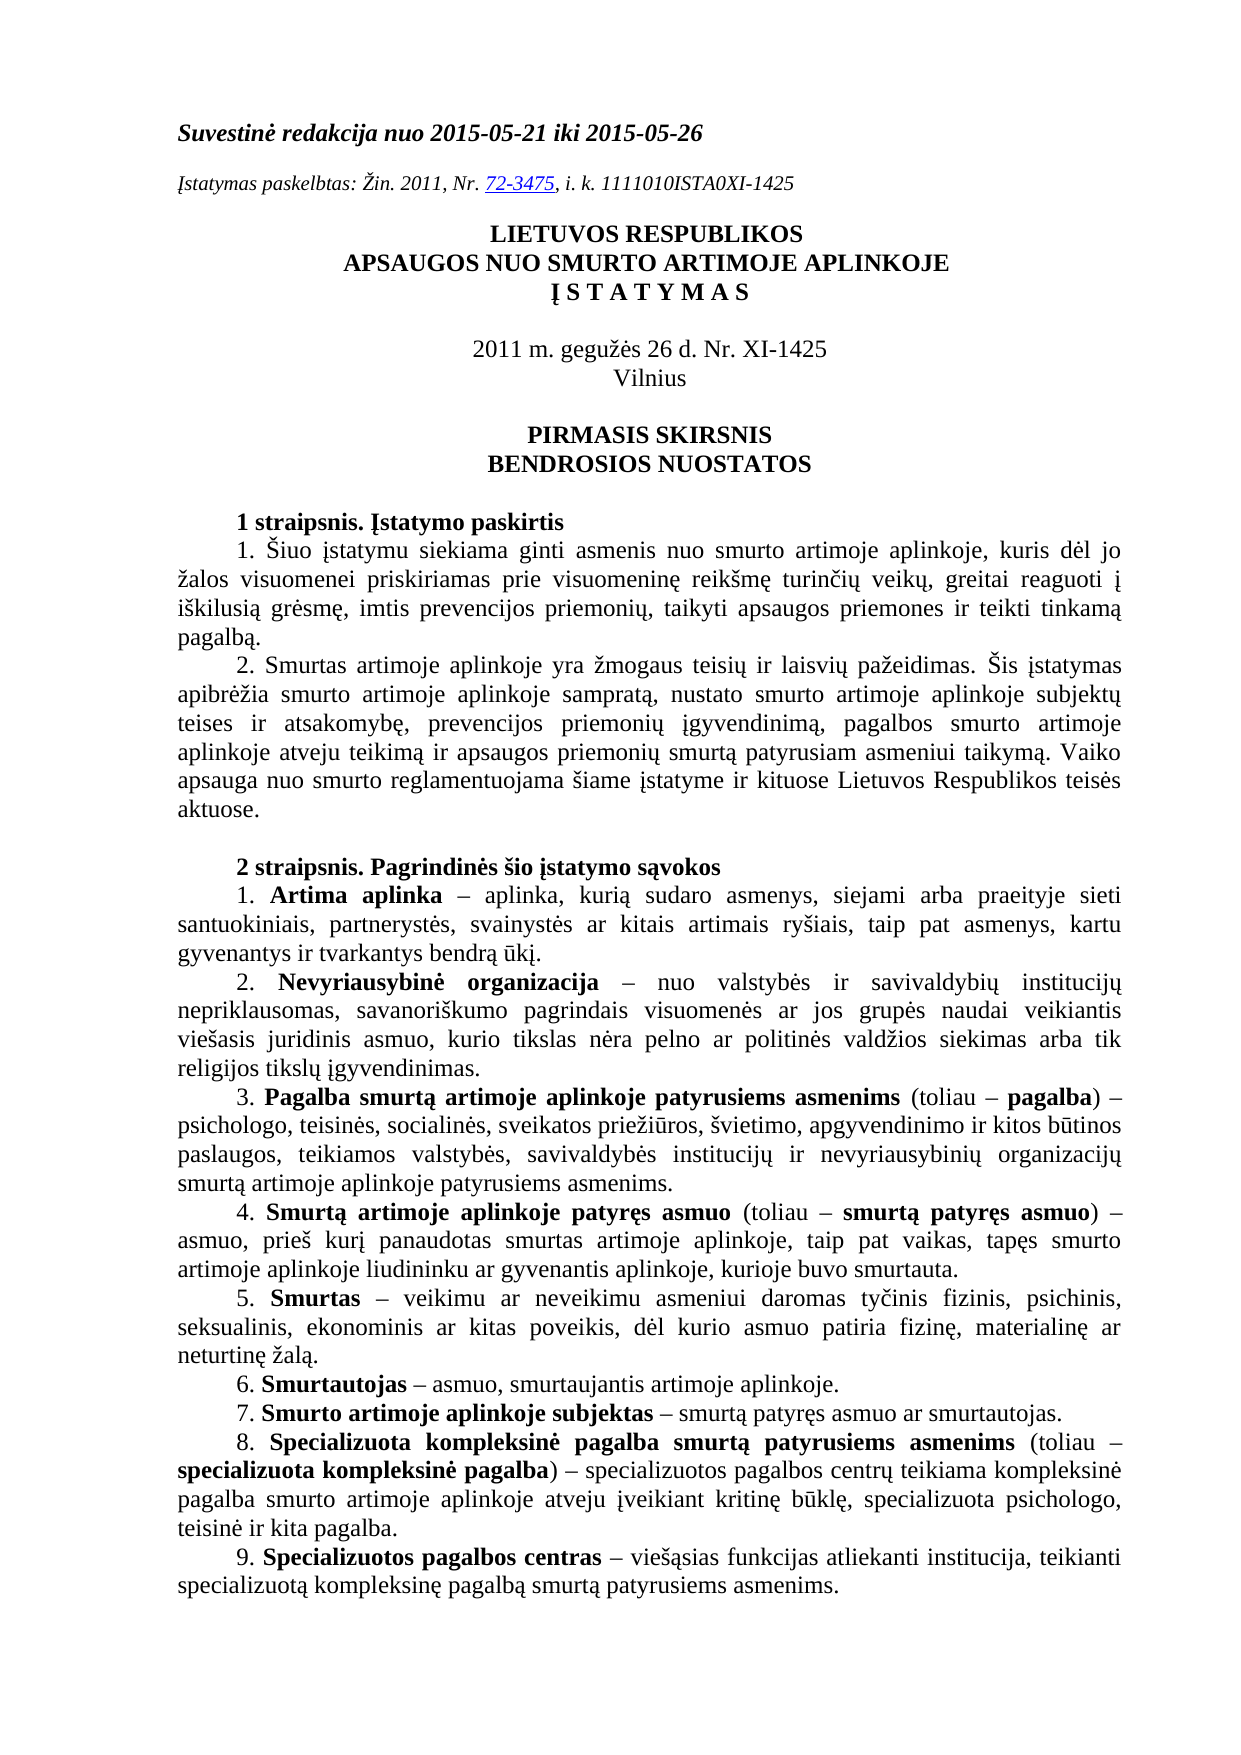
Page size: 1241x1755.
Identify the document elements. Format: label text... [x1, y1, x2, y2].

text 3. Pagalba smurtą artimoje aplinkoje patyrusiems asmenims (toliau – pagalba) – psichologo, teisinės, socialinės, sveikatos priežiūros, švietimo, apgyvendinimo ir kitos būtinos paslaugos, teikiamos valstybės, savivaldybės institucijų ir nevyriausybinių organizacijų smurtą artimoje aplinkoje patyrusiems asmenims. [177, 1082, 1122, 1197]
text 2. Nevyriausybinė organizacija – nuo valstybės ir savivaldybių institucijų nepriklausomas, savanoriškumo pagrindais visuomenės ar jos grupės naudai veikiantis viešasis juridinis asmuo, kurio tikslas nėra pelno ar politinės valdžios siekimas arba tik religijos tikslų įgyvendinimas. [177, 967, 1122, 1082]
text 2. Smurtas artimoje aplinkoje yra žmogaus teisių ir laisvių pažeidimas. Šis įstatymas apibrėžia smurto artimoje aplinkoje sampratą, nustato smurto artimoje aplinkoje subjektų teises ir atsakomybę, prevencijos priemonių įgyvendinimą, pagalbos smurto artimoje aplinkoje atveju teikimą ir apsaugos priemonių smurtą patyrusiam asmeniui taikymą. Vaiko apsauga nuo smurto reglamentuojama šiame įstatyme ir kituose Lietuvos Respublikos teisės aktuose. [177, 650, 1122, 823]
text ĮSTATYMAS [177, 277, 1122, 305]
text APSAUGOS NUO SMURTO ARTIMOJE APLINKOJE [177, 248, 1122, 277]
text 2011 m. gegužės 26 d. Nr. XI-1425 [177, 334, 1122, 363]
text LIETUVOS RESPUBLIKOS [177, 219, 1122, 248]
text 6. Smurtautojas – asmuo, smurtaujantis artimoje aplinkoje. [177, 1369, 1122, 1398]
text 2 straipsnis. Pagrindinės šio įstatymo sąvokos [177, 852, 1122, 880]
text 1. Artima aplinka – aplinka, kurią sudaro asmenys, siejami arba praeityje sieti santuokiniais, partnerystės, svainystės ar kitais artimais ryšiais, taip pat asmenys, kartu gyvenantys ir tvarkantys bendrą ūkį. [177, 880, 1122, 967]
text 5. Smurtas – veikimu ar neveikimu asmeniui daromas tyčinis fizinis, psichinis, seksualinis, ekonominis ar kitas poveikis, dėl kurio asmuo patiria fizinę, materialinę ar neturtinę žalą. [177, 1283, 1122, 1369]
text 1 straipsnis. Įstatymo paskirtis [177, 507, 1122, 535]
text 1. Šiuo įstatymu siekiama ginti asmenis nuo smurto artimoje aplinkoje, kuris dėl jo žalos visuomenei priskiriamas prie visuomeninę reikšmę turinčių veikų, greitai reaguoti į iškilusią grėsmę, imtis prevencijos priemonių, taikyti apsaugos priemones ir teikti tinkamą pagalbą. [177, 535, 1122, 650]
text Suvestinė redakcija nuo 2015-05-21 iki 2015-05-26 [177, 118, 1122, 147]
text 7. Smurto artimoje aplinkoje subjektas – smurtą patyręs asmuo ar smurtautojas. [177, 1398, 1122, 1427]
text 8. Specializuota kompleksinė pagalba smurtą patyrusiems asmenims (toliau – specializuota kompleksinė pagalba) – specializuotos pagalbos centrų teikiama kompleksinė pagalba smurto artimoje aplinkoje atveju įveikiant kritinę būklę, specializuota psichologo, teisinė ir kita pagalba. [177, 1427, 1122, 1542]
text 9. Specializuotos pagalbos centras – viešąsias funkcijas atliekanti institucija, teikianti specializuotą kompleksinę pagalbą smurtą patyrusiems asmenims. [177, 1542, 1122, 1599]
text BENDROSIOS NUOSTATOS [177, 449, 1122, 478]
text 4. Smurtą artimoje aplinkoje patyręs asmuo (toliau – smurtą patyręs asmuo) – asmuo, prieš kurį panaudotas smurtas artimoje aplinkoje, taip pat vaikas, tapęs smurto artimoje aplinkoje liudininku ar gyvenantis aplinkoje, kurioje buvo smurtauta. [177, 1197, 1122, 1283]
text PIRMASIS SKIRSNIS [177, 420, 1122, 449]
text Įstatymas paskelbtas: Žin. 2011, Nr. 72-3475, i. k. 1111010ISTA0XI-1425 [177, 171, 1122, 195]
text Vilnius [177, 363, 1122, 392]
